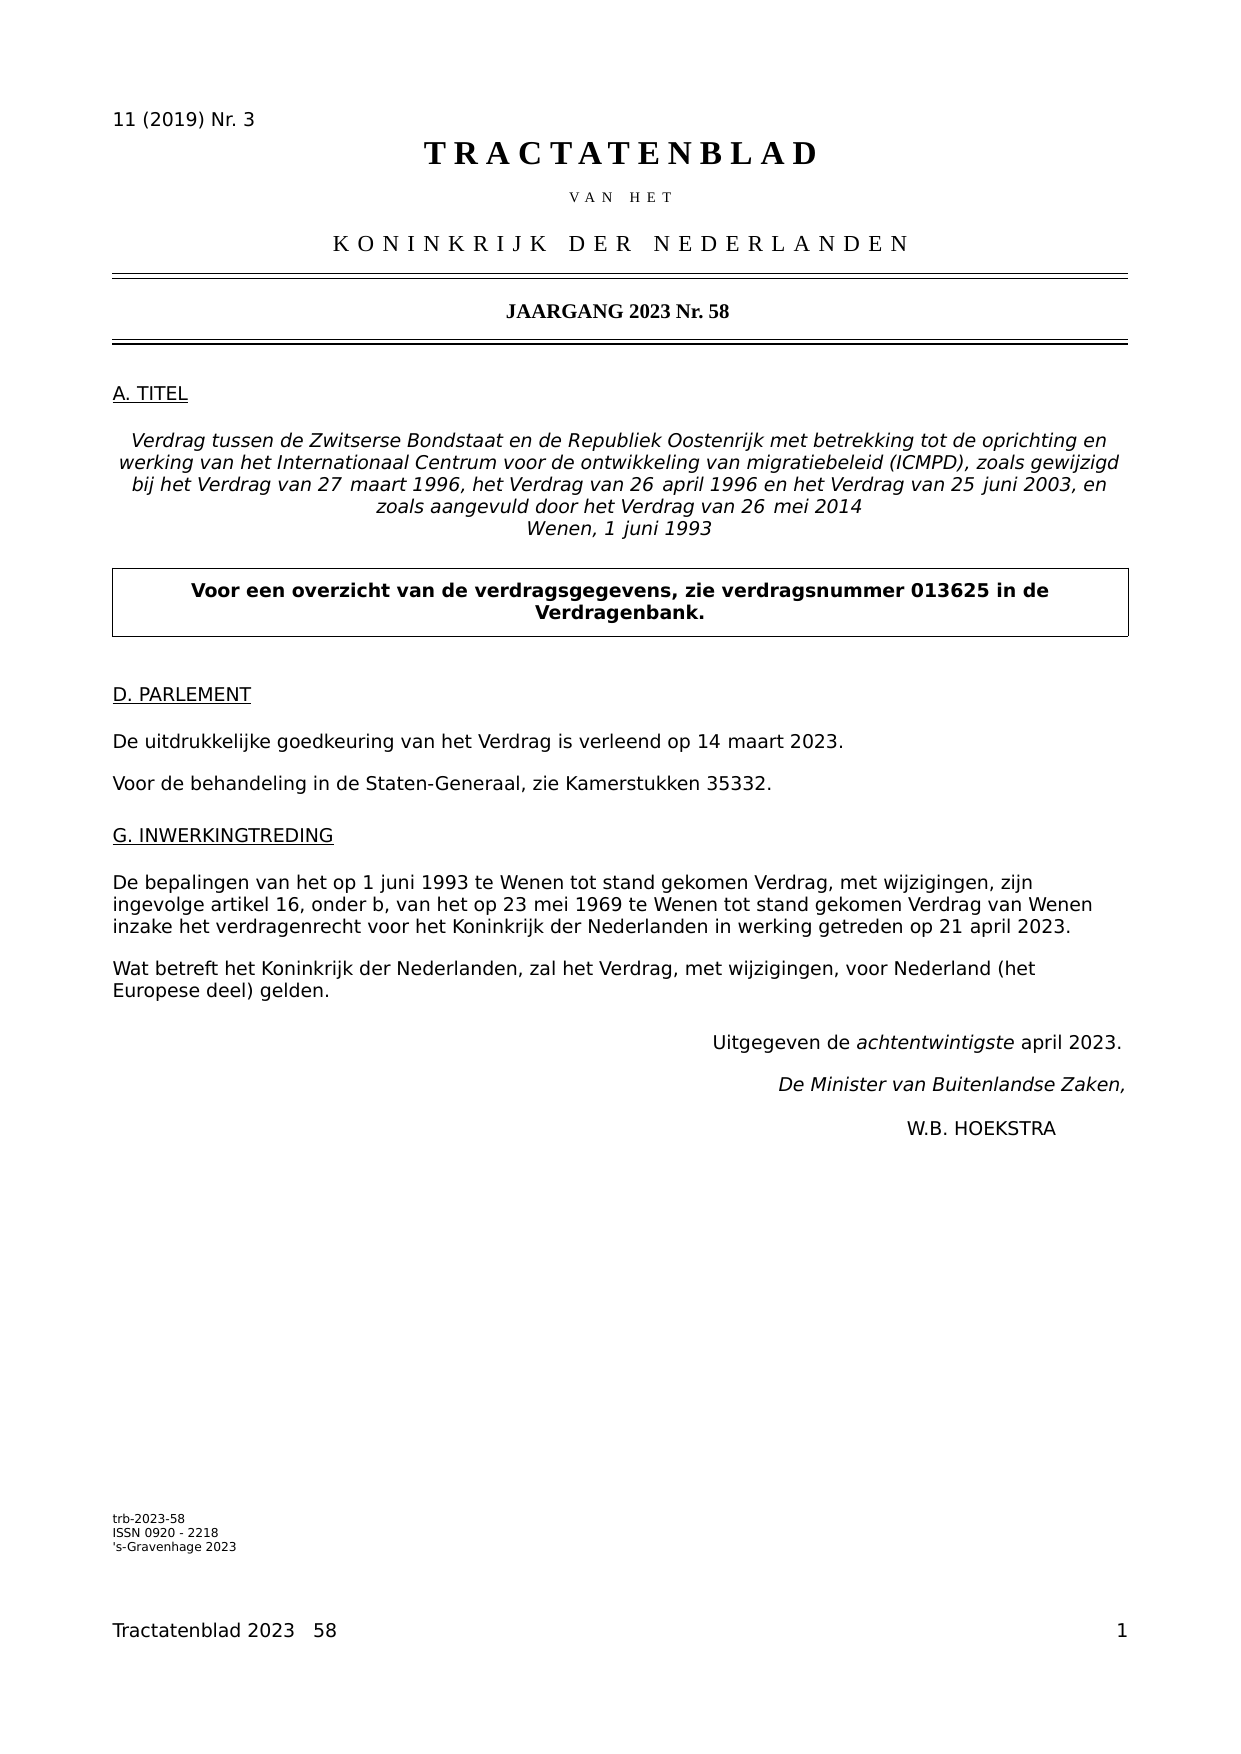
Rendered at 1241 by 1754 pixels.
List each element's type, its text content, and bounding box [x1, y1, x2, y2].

text De bepalingen van het op 1 juni 1993 te Wenen tot stand gekomen Verdrag, met wijzigingen, zijn ingevolge artikel 16, onder b, van het op 23 mei 1969 te Wenen tot stand gekomen Verdrag van Wenen inzake het verdragenrecht voor het Koninkrijk der Nederlanden in werking getreden op 21 april 2023. [112, 872, 1128, 938]
text De Minister van Buitenlandse Zaken, W.B. HOEKSTRA [112, 1074, 1128, 1140]
text 11 (2019) Nr. 3 [112, 109, 1128, 131]
subtitle D. PARLEMENT [112, 684, 1128, 706]
text Wenen, 1 juni 1993 [112, 518, 1128, 540]
text 's-Gravenhage 2023 [112, 1540, 346, 1554]
text Verdrag tussen de Zwitserse Bondstaat en de Republiek Oostenrijk met betrekking tot de oprichting en werking van het Internationaal Centrum voor de ontwikkeling van migratiebeleid (ICMPD), zoals gewijzigd bij het Verdrag van 27 maart 1996, het Verdrag van 26 april 1996 en het Verdrag van 25 juni 2003, en zoals aangevuld door het Verdrag van 26 mei 2014 [112, 430, 1128, 518]
text Uitgegeven de achtentwintigste april 2023. [112, 1032, 1128, 1054]
subtitle G. INWERKINGTREDING [112, 825, 1128, 847]
text Wat betreft het Koninkrijk der Nederlanden, zal het Verdrag, met wijzigingen, voor Nederland (het Europese deel) gelden. [112, 958, 1128, 1002]
subtitle A. TITEL [112, 383, 1128, 405]
text TRACTATENBLAD [112, 133, 1128, 172]
text ISSN 0920 - 2218 [112, 1526, 346, 1540]
text trb-2023-58 [112, 1512, 346, 1526]
text Voor de behandeling in de Staten-Generaal, zie Kamerstukken 35332. [112, 773, 1128, 795]
text De uitdrukkelijke goedkeuring van het Verdrag is verleend op 14 maart 2023. [112, 731, 1128, 753]
text VAN HET [112, 189, 1128, 206]
text KONINKRIJK DER NEDERLANDEN [112, 229, 1128, 256]
text JAARGANG 2023 Nr. 58 [112, 299, 1128, 323]
